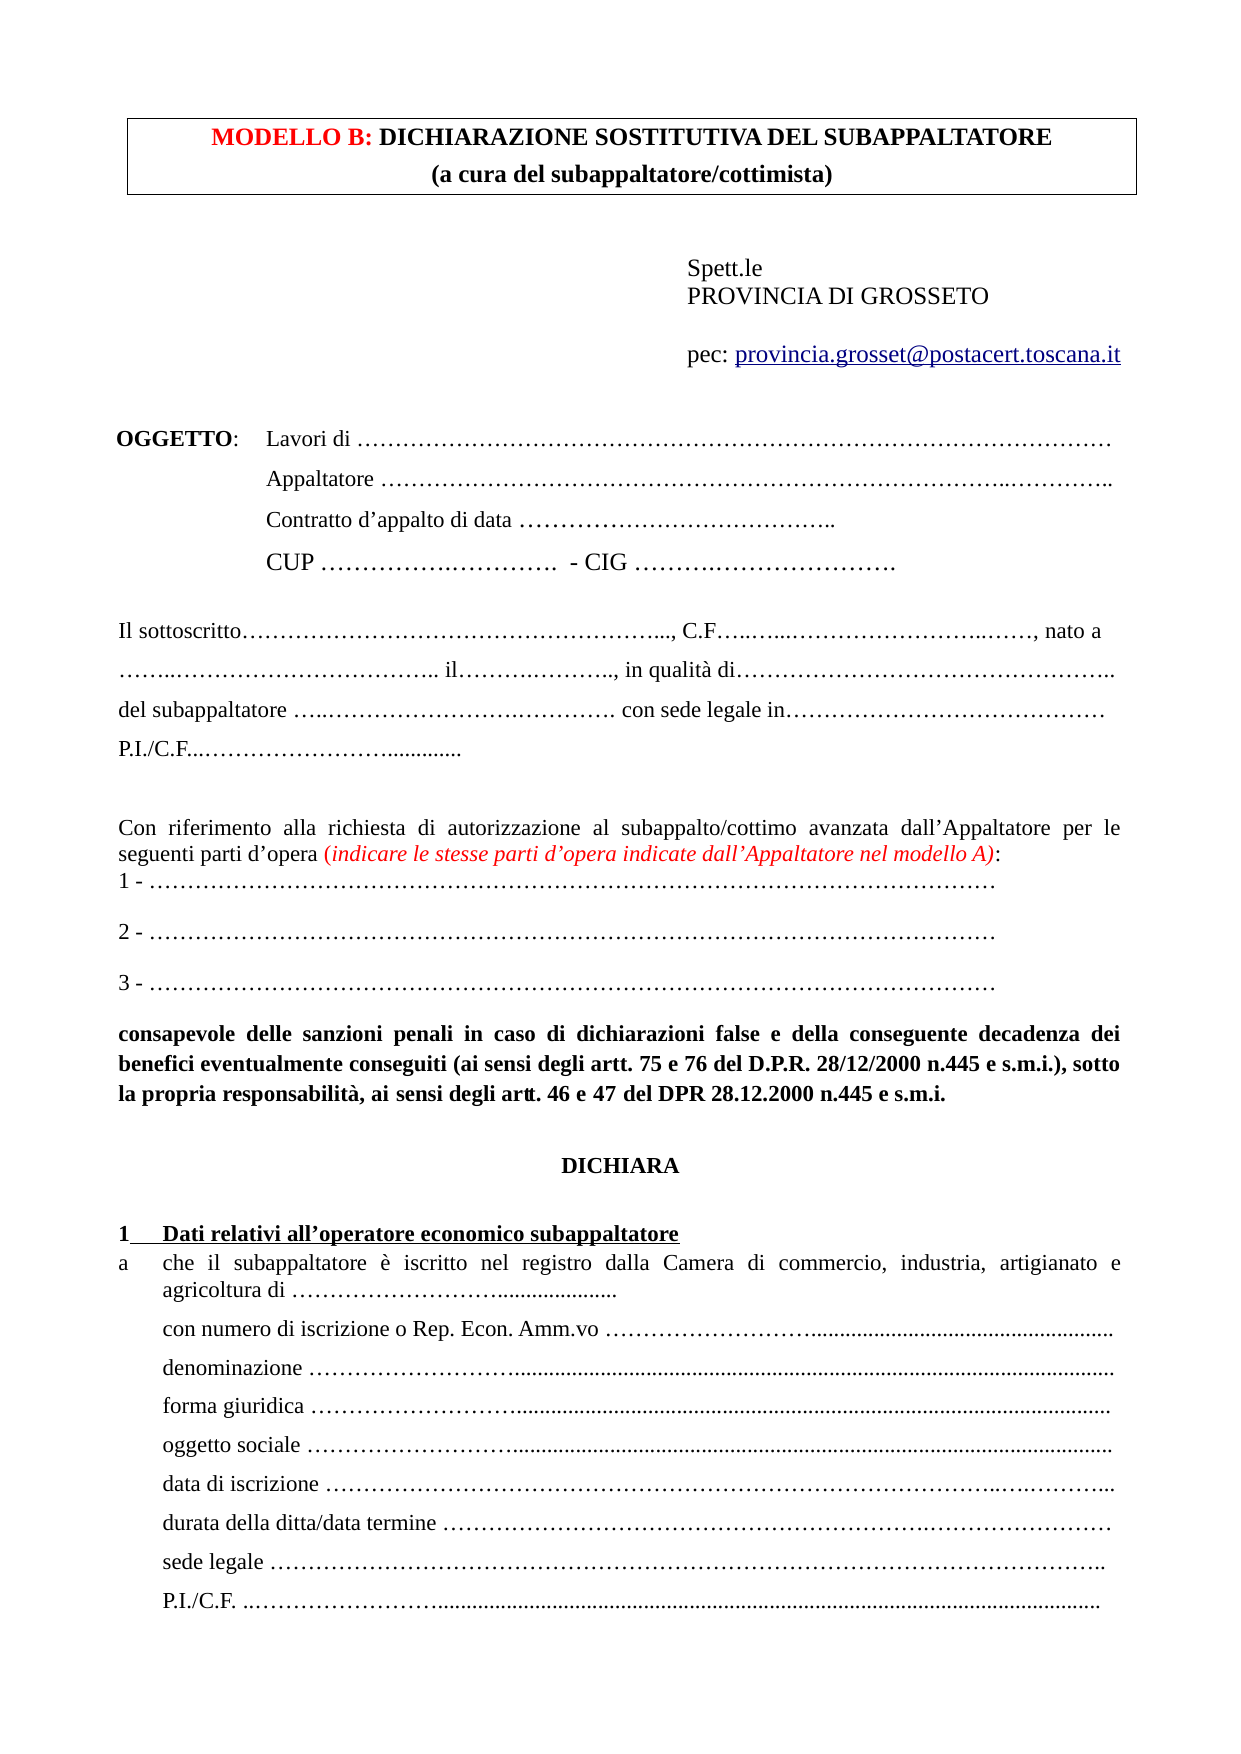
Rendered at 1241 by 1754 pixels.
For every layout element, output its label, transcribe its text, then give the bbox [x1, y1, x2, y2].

text 2 - ………………………………………………………………………………………………… [118, 918, 1122, 944]
text 1 - ………………………………………………………………………………………………… [118, 867, 1122, 893]
text sede legale ……………………………………………………………………………………………….. [162, 1548, 1123, 1574]
text Contratto d’appalto di data ………………………………….. [266, 504, 1122, 533]
table_header MODELLO B: DICHIARAZIONE SOSTITUTIVA DEL SUBAPPALTATORE (a cura del subappaltatore/cottimista) [128, 119, 1136, 194]
text PROVINCIA DI GROSSETO [118, 281, 1122, 310]
text CUP …………….…………. - CIG ……….…………………. [266, 547, 1122, 576]
text P.I./C.F. ..…………………….................................................................................................................... [162, 1587, 1123, 1613]
text OGGETTO: Lavori di ……………………………………………………………………………………… [116, 425, 1122, 452]
text Spett.le [118, 253, 1122, 281]
text durata della ditta/data termine ……………………………………………………….…………………… [162, 1509, 1123, 1535]
text denominazione ………………………......................................................................................................... [162, 1353, 1123, 1380]
list che il subappaltatore è iscritto nel registro dalla Camera di commercio, industria, artigianato e agricoltura di ………………………..................... [118, 1249, 1123, 1302]
text 3 - ………………………………………………………………………………………………… [118, 969, 1122, 995]
list Dati relativi all’operatore economico subappaltatore [118, 1208, 1124, 1249]
text oggetto sociale ………………………......................................................................................................... [162, 1431, 1123, 1458]
text Appaltatore ………………………………………………………………………..………….. [116, 465, 1122, 491]
text Con riferimento alla richiesta di autorizzazione al subappalto/cottimo avanzata dall’Appaltatore per le seguenti parti d’opera (indicare le stesse parti d’opera indicate dall’Appaltatore nel modello A): [118, 814, 1122, 867]
text con numero di iscrizione o Rep. Econ. Amm.vo ………………………..................................................... [162, 1315, 1123, 1341]
text Il sottoscritto………………………………………………..., C.F…..…...……………………..……, nato a ……..…………………………….. il……….……….., in qualità di………………………………………….. del subappaltatore …..…………………….…………. con sede legale in…………………………………… P.I./C.F...……………………............. [118, 617, 1128, 762]
text consapevole delle sanzioni penali in caso di dichiarazioni false e della conseguente decadenza dei benefici eventualmente conseguiti (ai sensi degli artt. 75 e 76 del D.P.R. 28/12/2000 n.445 e s.m.i.), sotto la propria responsabilità, ai sensi degli artt. 46 e 47 del DPR 28.12.2000 n.445 e s.m.i. [118, 1020, 1122, 1107]
text pec: provincia.grosset@postacert.toscana.it [118, 339, 1122, 368]
text data di iscrizione ……………………………………………………………………………..….………... [162, 1470, 1123, 1496]
subtitle DICHIARA [118, 1152, 1122, 1179]
text forma giuridica ………………………........................................................................................................ [162, 1392, 1123, 1419]
